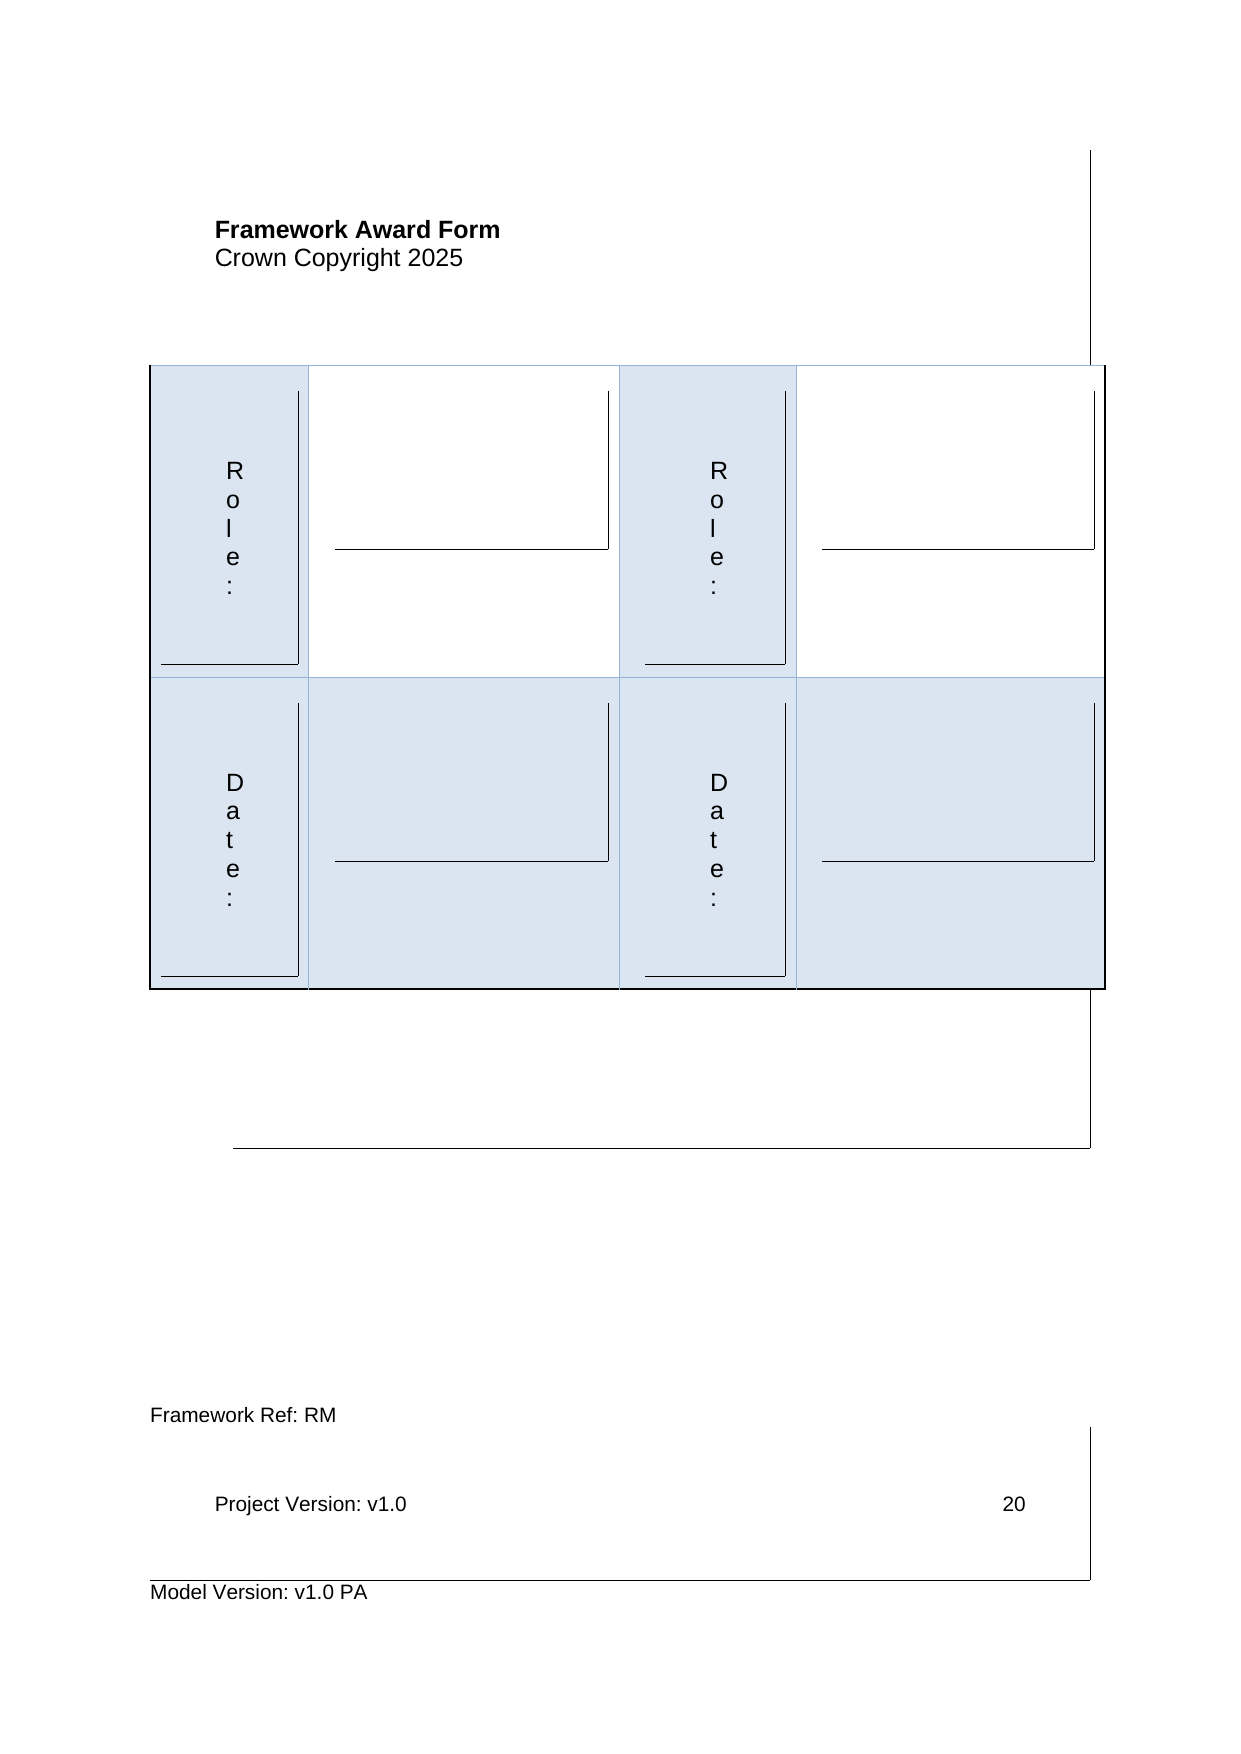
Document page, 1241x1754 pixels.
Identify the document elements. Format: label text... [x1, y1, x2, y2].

table_cell [309, 366, 619, 677]
table_cell [309, 678, 619, 988]
table_cell [797, 366, 1104, 677]
table_cell Date: [620, 678, 796, 988]
table_cell Role: [151, 366, 308, 677]
table_cell [797, 678, 1104, 988]
table_cell Date: [151, 678, 308, 988]
table_cell Role: [620, 366, 796, 677]
